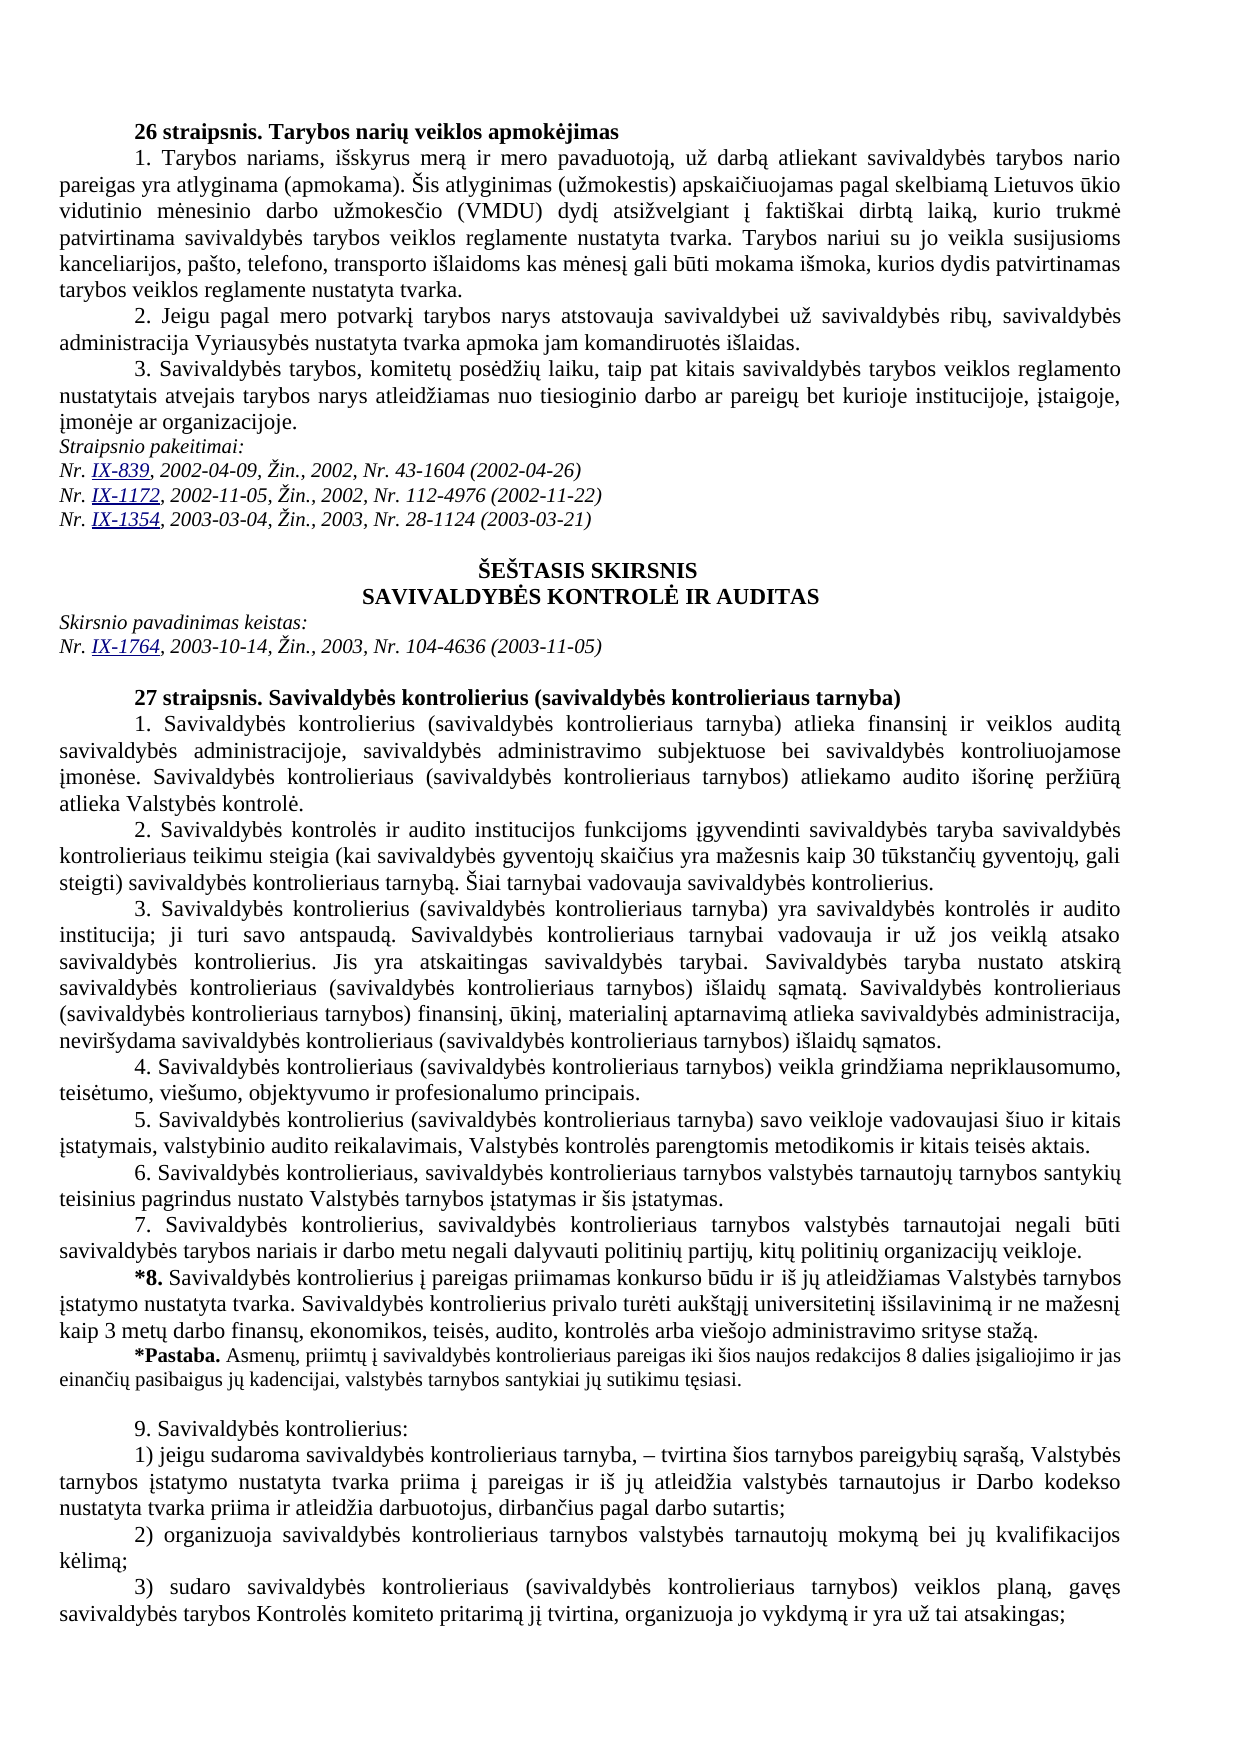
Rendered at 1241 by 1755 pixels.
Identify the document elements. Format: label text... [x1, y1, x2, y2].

text ŠEŠTASIS SKIRSNIS [59, 557, 1122, 583]
text SAVIVALDYBĖS KONTROLĖ IR AUDITAS [59, 583, 1122, 610]
text *8. Savivaldybės kontrolierius į pareigas priimamas konkurso būdu ir iš jų atleidžiamas Valstybės tarnybos įstatymo nustatyta tvarka. Savivaldybės kontrolierius privalo turėti aukštąjį universitetinį išsilavinimą ir ne mažesnį kaip 3 metų darbo finansų, ekonomikos, teisės, audito, kontrolės arba viešojo administravimo srityse stažą. [59, 1264, 1122, 1343]
text 26 straipsnis. Tarybos narių veiklos apmokėjimas [59, 118, 1122, 144]
text 3. Savivaldybės tarybos, komitetų posėdžių laiku, taip pat kitais savivaldybės tarybos veiklos reglamento nustatytais atvejais tarybos narys atleidžiamas nuo tiesioginio darbo ar pareigų bet kurioje institucijoje, įstaigoje, įmonėje ar organizacijoje. [59, 355, 1122, 434]
text 2) organizuoja savivaldybės kontrolieriaus tarnybos valstybės tarnautojų mokymą bei jų kvalifikacijos kėlimą; [59, 1521, 1122, 1573]
text Nr. IX-1764, 2003-10-14, Žin., 2003, Nr. 104-4636 (2003-11-05) [59, 634, 1122, 658]
text 1. Tarybos nariams, išskyrus merą ir mero pavaduotoją, už darbą atliekant savivaldybės tarybos nario pareigas yra atlyginama (apmokama). Šis atlyginimas (užmokestis) apskaičiuojamas pagal skelbiamą Lietuvos ūkio vidutinio mėnesinio darbo užmokesčio (VMDU) dydį atsižvelgiant į faktiškai dirbtą laiką, kurio trukmė patvirtinama savivaldybės tarybos veiklos reglamente nustatyta tvarka. Tarybos nariui su jo veikla susijusioms kanceliarijos, pašto, telefono, transporto išlaidoms kas mėnesį gali būti mokama išmoka, kurios dydis patvirtinamas tarybos veiklos reglamente nustatyta tvarka. [59, 144, 1122, 303]
text 4. Savivaldybės kontrolieriaus (savivaldybės kontrolieriaus tarnybos) veikla grindžiama nepriklausomumo, teisėtumo, viešumo, objektyvumo ir profesionalumo principais. [59, 1053, 1122, 1106]
text 2. Jeigu pagal mero potvarkį tarybos narys atstovauja savivaldybei už savivaldybės ribų, savivaldybės administracija Vyriausybės nustatyta tvarka apmoka jam komandiruotės išlaidas. [59, 303, 1122, 355]
text 2. Savivaldybės kontrolės ir audito institucijos funkcijoms įgyvendinti savivaldybės taryba savivaldybės kontrolieriaus teikimu steigia (kai savivaldybės gyventojų skaičius yra mažesnis kaip 30 tūkstančių gyventojų, gali steigti) savivaldybės kontrolieriaus tarnybą. Šiai tarnybai vadovauja savivaldybės kontrolierius. [59, 816, 1122, 895]
text 5. Savivaldybės kontrolierius (savivaldybės kontrolieriaus tarnyba) savo veikloje vadovaujasi šiuo ir kitais įstatymais, valstybinio audito reikalavimais, Valstybės kontrolės parengtomis metodikomis ir kitais teisės aktais. [59, 1106, 1122, 1158]
text 3. Savivaldybės kontrolierius (savivaldybės kontrolieriaus tarnyba) yra savivaldybės kontrolės ir audito institucija; ji turi savo antspaudą. Savivaldybės kontrolieriaus tarnybai vadovauja ir už jos veiklą atsako savivaldybės kontrolierius. Jis yra atskaitingas savivaldybės tarybai. Savivaldybės taryba nustato atskirą savivaldybės kontrolieriaus (savivaldybės kontrolieriaus tarnybos) išlaidų sąmatą. Savivaldybės kontrolieriaus (savivaldybės kontrolieriaus tarnybos) finansinį, ūkinį, materialinį aptarnavimą atlieka savivaldybės administracija, neviršydama savivaldybės kontrolieriaus (savivaldybės kontrolieriaus tarnybos) išlaidų sąmatos. [59, 895, 1122, 1053]
text 9. Savivaldybės kontrolierius: [59, 1415, 1122, 1442]
text 6. Savivaldybės kontrolieriaus, savivaldybės kontrolieriaus tarnybos valstybės tarnautojų tarnybos santykių teisinius pagrindus nustato Valstybės tarnybos įstatymas ir šis įstatymas. [59, 1158, 1122, 1211]
text 7. Savivaldybės kontrolierius, savivaldybės kontrolieriaus tarnybos valstybės tarnautojai negali būti savivaldybės tarybos nariais ir darbo metu negali dalyvauti politinių partijų, kitų politinių organizacijų veikloje. [59, 1211, 1122, 1264]
text Nr. IX-1354, 2003-03-04, Žin., 2003, Nr. 28-1124 (2003-03-21) [59, 507, 1122, 531]
text 1. Savivaldybės kontrolierius (savivaldybės kontrolieriaus tarnyba) atlieka finansinį ir veiklos auditą savivaldybės administracijoje, savivaldybės administravimo subjektuose bei savivaldybės kontroliuojamose įmonėse. Savivaldybės kontrolieriaus (savivaldybės kontrolieriaus tarnybos) atliekamo audito išorinę peržiūrą atlieka Valstybės kontrolė. [59, 711, 1122, 816]
text Nr. IX-1172, 2002-11-05, Žin., 2002, Nr. 112-4976 (2002-11-22) [59, 482, 1122, 507]
text Nr. IX-839, 2002-04-09, Žin., 2002, Nr. 43-1604 (2002-04-26) [59, 458, 1122, 482]
text Straipsnio pakeitimai: [59, 434, 1122, 458]
text 27 straipsnis. Savivaldybės kontrolierius (savivaldybės kontrolieriaus tarnyba) [134, 684, 1122, 711]
text 1) jeigu sudaroma savivaldybės kontrolieriaus tarnyba, – tvirtina šios tarnybos pareigybių sąrašą, Valstybės tarnybos įstatymo nustatyta tvarka priima į pareigas ir iš jų atleidžia valstybės tarnautojus ir Darbo kodekso nustatyta tvarka priima ir atleidžia darbuotojus, dirbančius pagal darbo sutartis; [59, 1442, 1122, 1521]
text Skirsnio pavadinimas keistas: [59, 610, 1122, 634]
text *Pastaba. Asmenų, priimtų į savivaldybės kontrolieriaus pareigas iki šios naujos redakcijos 8 dalies įsigaliojimo ir jas einančių pasibaigus jų kadencijai, valstybės tarnybos santykiai jų sutikimu tęsiasi. [59, 1343, 1122, 1391]
text 3) sudaro savivaldybės kontrolieriaus (savivaldybės kontrolieriaus tarnybos) veiklos planą, gavęs savivaldybės tarybos Kontrolės komiteto pritarimą jį tvirtina, organizuoja jo vykdymą ir yra už tai atsakingas; [59, 1573, 1122, 1626]
